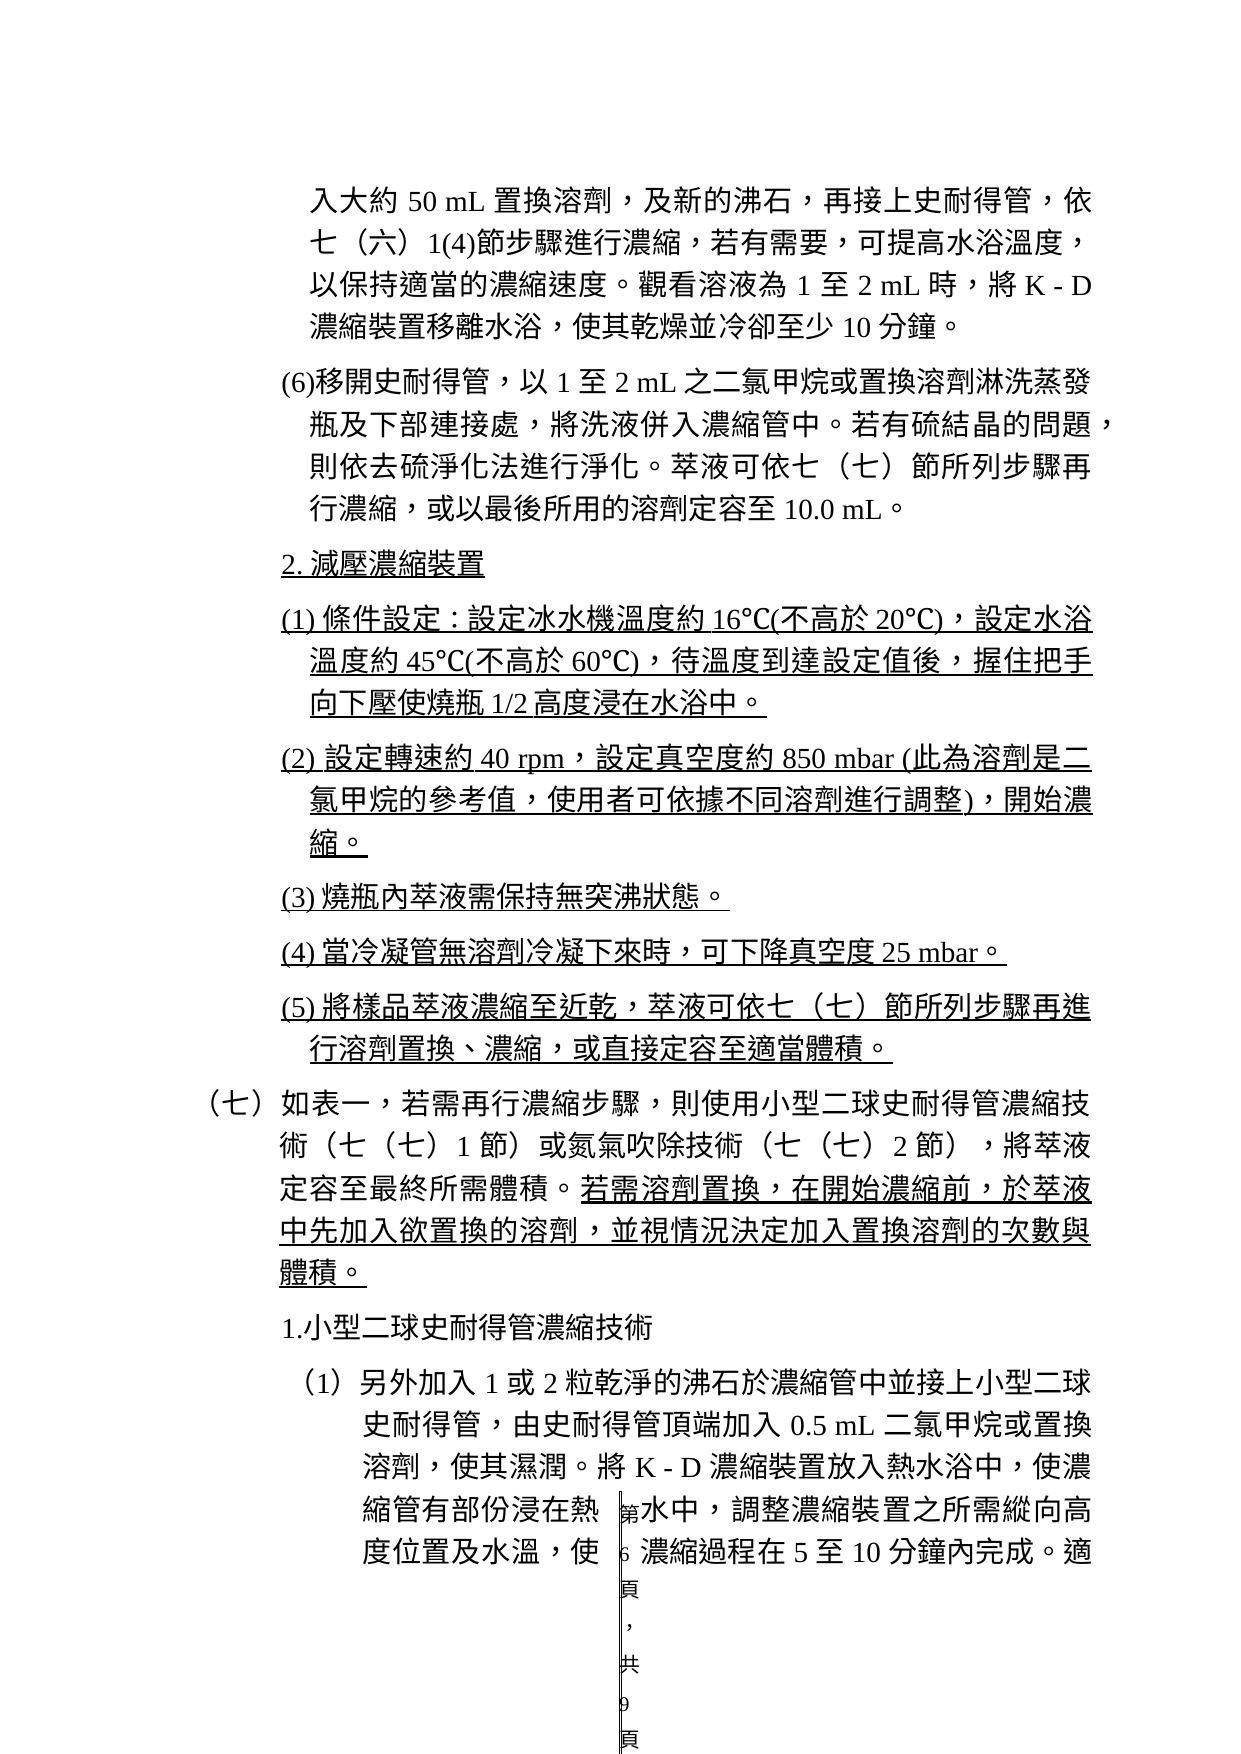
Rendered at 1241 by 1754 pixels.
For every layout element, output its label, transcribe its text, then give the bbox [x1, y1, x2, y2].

text 溫度約45℃(不高於60℃)，待溫度到達設定值後，握住把手向下壓使燒瓶1/2高度浸在水浴中。 [281, 633, 1092, 722]
text (5) 將樣品萃液濃縮至近乾，萃液可依七（七）節所列步驟再進行溶劑置換、濃縮，或直接定容至適當體積。 [281, 984, 1092, 1068]
text （1）另外加入 1 或 2 粒乾淨的沸石於濃縮管中並接上小型二球史耐得管，由史耐得管頂端加入 0.5 mL 二氯甲烷或置換溶劑，使其濕潤。將 K - D 濃縮裝置放入熱水浴中，使濃縮管有部份浸在熱水中，調整濃縮裝置之所需縱向高度位置及水溫，使濃縮過程在 5 至 10 分鐘內完成。適 [286, 1359, 1092, 1571]
text 1.小型二球史耐得管濃縮技術 [281, 1305, 1092, 1347]
text 2. 減壓濃縮裝置 [281, 541, 1092, 583]
text (6)移開史耐得管，以 1 至 2 mL 之二氯甲烷或置換溶劑淋洗蒸發瓶及下部連接處，將洗液併入濃縮管中。若有硫結晶的問題，則依去硫淨化法進行淨化。萃液可依七（七）節所列步驟再行濃縮，或以最後所用的溶劑定容至 10.0 mL。 [281, 359, 1092, 528]
text (2) 設定轉速約40 rpm，設定真空度約850 mbar (此為溶劑是二氯甲烷的參考值，使用者可依據不同溶劑進行調整)，開始濃縮。 [281, 735, 1092, 862]
text (5)若需置換溶劑（如表一所示），立即移開史耐得管，加入大約 50 mL 置換溶劑，及新的沸石，再接上史耐得管，依七（六）1(4)節步驟進行濃縮，若有需要，可提高水浴溫度，以保持適當的濃縮速度。觀看溶液為 1 至 2 mL 時，將K - D 濃縮裝置移離水浴，使其乾燥並冷卻至少 10 分鐘。 [281, 177, 1092, 346]
text （七）如表一，若需再行濃縮步驟，則使用小型二球史耐得管濃縮技術（七（七）1 節）或氮氣吹除技術（七（七）2 節），將萃液定容至最終所需體積。若需溶劑置換，在開始濃縮前，於萃液中先加入欲置換的溶劑，並視情況決定加入置換溶劑的次數與體積。 [191, 1081, 1092, 1292]
text (4) 當冷凝管無溶劑冷凝下來時，可下降真空度25 mbar。 [281, 929, 1092, 971]
text (3) 燒瓶內萃液需保持無突沸狀態。 [281, 874, 1092, 916]
text (1) 條件設定：設定冰水機溫度約16℃(不高於20℃)，設定水浴 [281, 595, 1092, 631]
